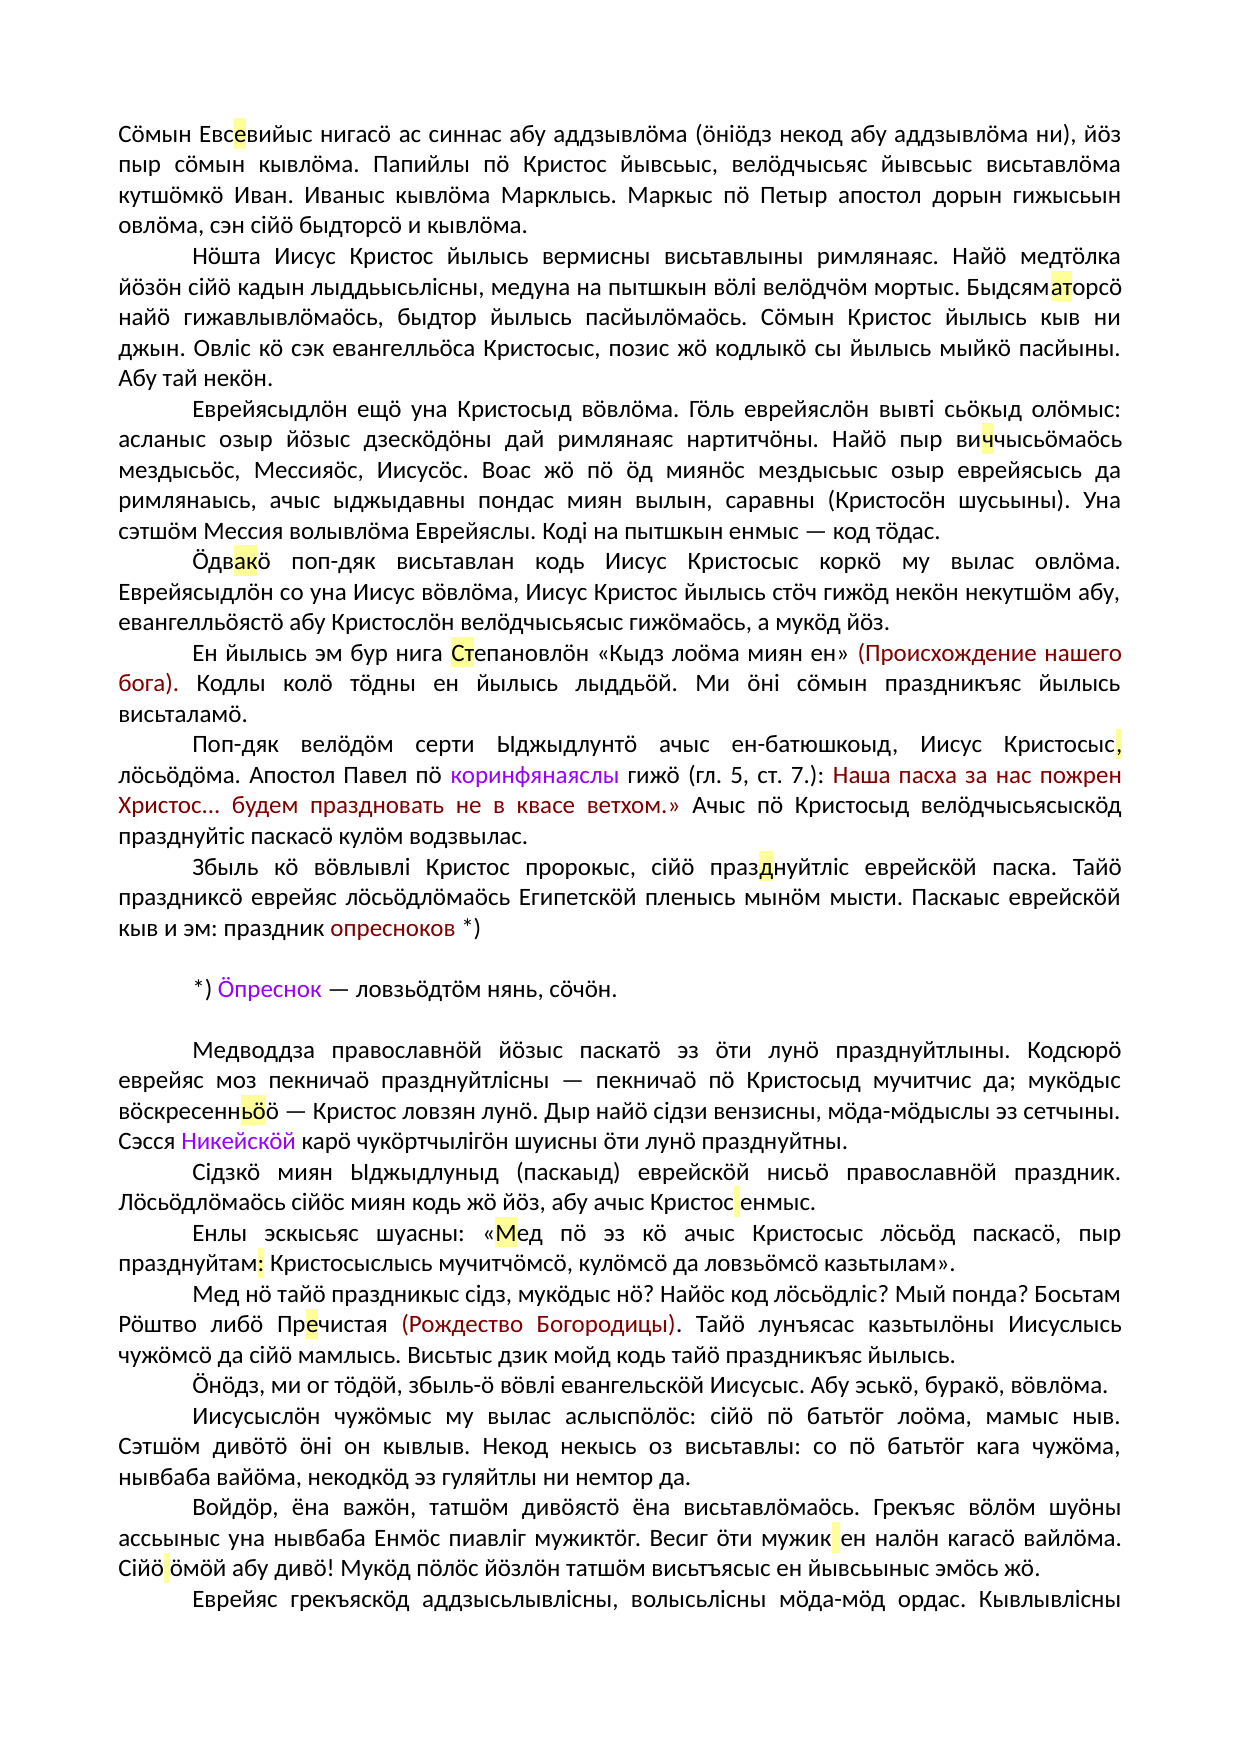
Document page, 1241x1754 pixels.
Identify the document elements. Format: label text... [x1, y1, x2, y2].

text Иисусыслӧн чужӧмыс му вылас аслыспӧлӧс: сійӧ пӧ батьтӧг лоӧма, мамыс ныв. Сэтшӧм дивӧтӧ ӧні он кывлыв. Некод некысь оз висьтавлы: со пӧ батьтӧг кага чужӧма, нывбаба вайӧма, некодкӧд эз гуляйтлы ни немтор да. [118, 1400, 1122, 1492]
text Нӧшта Иисус Кристос йылысь вермисны висьтавлыны римлянаяс. Найӧ медтӧлка йӧзӧн сійӧ кадын лыддьысьлісны, медуна на пытшкын вӧлі велӧдчӧм мортыс. Быдсяматорсӧ найӧ гижавлывлӧмаӧсь, быдтор йылысь пасйылӧмаӧсь. Сӧмын Кристос йылысь кыв ни джын. Овліс кӧ сэк евангелльӧса Кристосыс, позис жӧ кодлыкӧ сы йылысь мыйкӧ пасйыны. Абу тай некӧн. [118, 240, 1122, 393]
text Медводдза православнӧй йӧзыс паскатӧ эз ӧти лунӧ празднуйтлыны. Кодсюрӧ еврейяс моз пекничаӧ празднуйтлісны — пекничаӧ пӧ Кристосыд мучитчис да; мукӧдыс вӧскресенньӧӧ — Кристос ловзян лунӧ. Дыр найӧ сідзи вензисны, мӧда-мӧдыслы эз сетчыны. Сэсся Никейскӧй карӧ чукӧртчылігӧн шуисны ӧти лунӧ празднуйтны. [118, 1034, 1122, 1156]
text Мед нӧ тайӧ праздникыс сідз, мукӧдыс нӧ? Найӧс код лӧсьӧдліс? Мый понда? Босьтам Рӧштво либӧ Пречистая (Рождество Богородицы). Тайӧ лунъясас казьтылӧны Иисуслысь чужӧмсӧ да сійӧ мамлысь. Висьтыс дзик мойд кодь тайӧ праздникъяс йылысь. [118, 1278, 1122, 1369]
text Поп-дяк велӧдӧм серти Ыджыдлунтӧ ачыс ен-батюшкоыд, Иисус Кристосыс, лӧсьӧдӧма. Апостол Павел пӧ коринфянаяслы гижӧ (гл. 5, ст. 7.): Наша пасха за нас пожрен Христос... будем праздновать не в квасе ветхом.» Ачыс пӧ Кристосыд велӧдчысьясыскӧд празднуйтіс паскасӧ кулӧм водзвылас. [118, 728, 1122, 851]
text Еврейясыдлӧн ещӧ уна Кристосыд вӧвлӧма. Гӧль еврейяслӧн вывті сьӧкыд олӧмыс: асланыс озыр йӧзыс дзескӧдӧны дай римлянаяс нартитчӧны. Найӧ пыр виччысьӧмаӧсь мездысьӧс, Мессияӧс, Иисусӧс. Воас жӧ пӧ ӧд миянӧс мездысьыс озыр еврейясысь да римлянаысь, ачыс ыджыдавны пондас миян вылын, саравны (Кристосӧн шусьыны). Уна сэтшӧм Мессия волывлӧма Еврейяслы. Коді на пытшкын енмыс — код тӧдас. [118, 393, 1122, 545]
text Ӧнӧдз, ми ог тӧдӧй, збыль-ӧ вӧвлі евангельскӧй Иисусыс. Абу эськӧ, буракӧ, вӧвлӧма. [118, 1369, 1122, 1400]
text Сідзкӧ миян Ыджыдлуныд (паскаыд) еврейскӧй нисьӧ православнӧй праздник. Лӧсьӧдлӧмаӧсь сійӧс миян кодь жӧ йӧз, абу ачыс Кристос енмыс. [118, 1156, 1122, 1217]
text Еврейяс грекъяскӧд аддзысьлывлісны, волысьлісны мӧда-мӧд ордас. Кывлывлісны [118, 1583, 1122, 1614]
text Збыль кӧ вӧвлывлі Кристос пророкыс, сійӧ празднуйтліс еврейскӧй паска. Тайӧ праздниксӧ еврейяс лӧсьӧдлӧмаӧсь Египетскӧй пленысь мынӧм мысти. Паскаыс еврейскӧй кыв и эм: праздник опресноков *) [118, 851, 1122, 942]
text *) Ӧпреснок — ловзьӧдтӧм нянь, сӧчӧн. [118, 973, 1122, 1003]
text Ен йылысь эм бур нига Степановлӧн «Кыдз лоӧма миян ен» (Происхождение нашего бога). Кодлы колӧ тӧдны ен йылысь лыддьӧй. Ми ӧні сӧмын праздникъяс йылысь висьталамӧ. [118, 637, 1122, 728]
text Ӧдвакӧ поп-дяк висьтавлан кодь Иисус Кристосыс коркӧ му вылас овлӧма. Еврейясыдлӧн со уна Иисус вӧвлӧма, Иисус Кристос йылысь стӧч гижӧд некӧн некутшӧм абу, евангелльӧястӧ абу Кристослӧн велӧдчысьясыс гижӧмаӧсь, а мукӧд йӧз. [118, 545, 1122, 637]
text Сӧмын Евсевийыс нигасӧ ас синнас абу аддзывлӧма (ӧніӧдз некод абу аддзывлӧма ни), йӧз пыр сӧмын кывлӧма. Папийлы пӧ Кристос йывсьыс, велӧдчысьяс йывсьыс висьтавлӧма кутшӧмкӧ Иван. Иваныс кывлӧма Марклысь. Маркыс пӧ Петыр апостол дорын гижысьын овлӧма, сэн сійӧ быдторсӧ и кывлӧма. [118, 118, 1122, 240]
text Енлы эскысьяс шуасны: «Мед пӧ эз кӧ ачыс Кристосыс лӧсьӧд паскасӧ, пыр празднуйтам: Кристосыслысь мучитчӧмсӧ, кулӧмсӧ да ловзьӧмсӧ казьтылам». [118, 1217, 1122, 1278]
text Войдӧр, ёна важӧн, татшӧм дивӧястӧ ёна висьтавлӧмаӧсь. Грекъяс вӧлӧм шуӧны ассьыныс уна нывбаба Енмӧс пиавліг мужиктӧг. Весиг ӧти мужик ен налӧн кагасӧ вайлӧма. Сійӧ ӧмӧй абу дивӧ! Мукӧд пӧлӧс йӧзлӧн татшӧм висьтъясыс ен йывсьыныс эмӧсь жӧ. [118, 1492, 1122, 1583]
